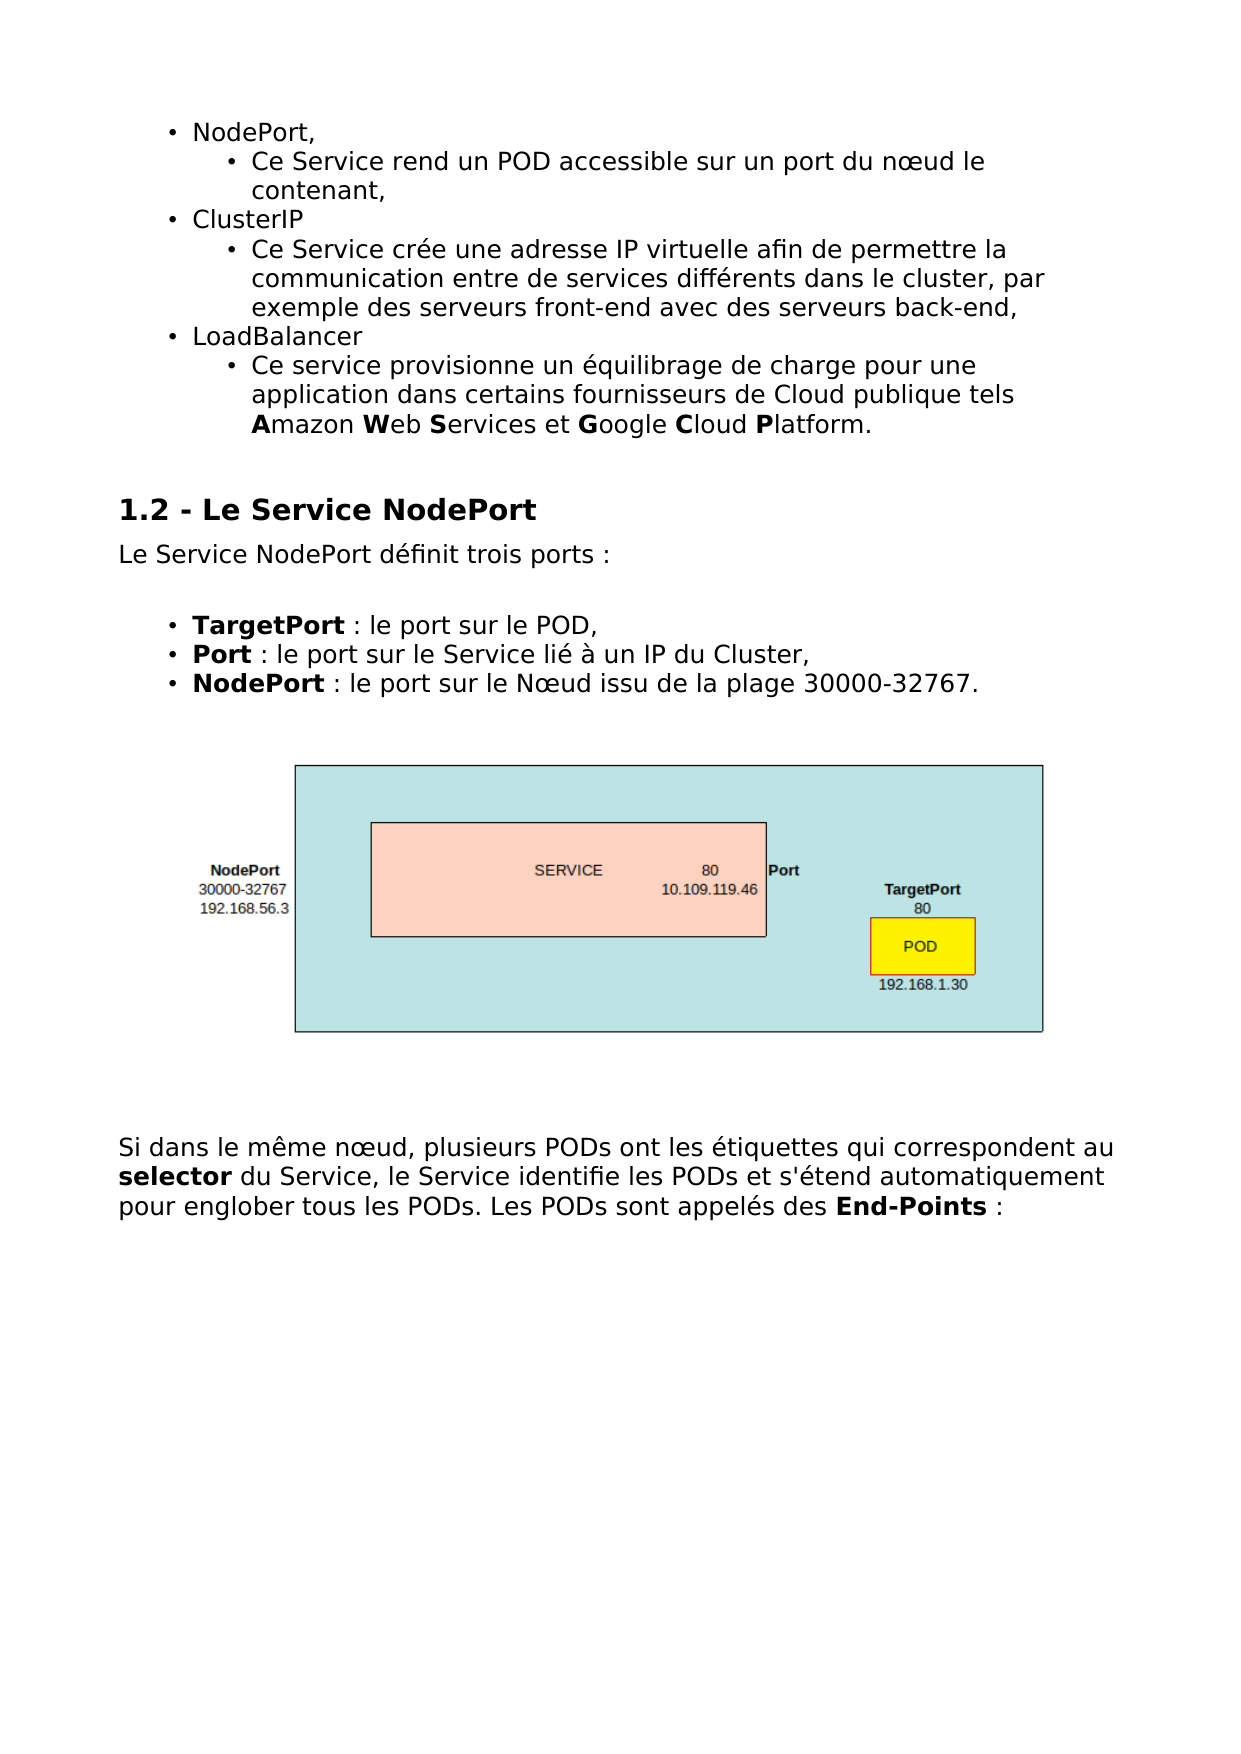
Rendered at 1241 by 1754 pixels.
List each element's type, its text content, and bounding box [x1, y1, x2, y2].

list NodePort : le port sur le Nœud issu de la plage 30000-32767. [177, 669, 1122, 698]
list LoadBalancer [177, 322, 1122, 351]
list Ce Service crée une adresse IP virtuelle afin de permettre la communication entre de services différents dans le cluster, par exemple des serveurs front-end avec des serveurs back-end, [236, 235, 1122, 322]
list Ce Service rend un POD accessible sur un port du nœud le contenant, [236, 147, 1122, 206]
list ClusterIP [177, 206, 1122, 235]
picture [118, 728, 1123, 1092]
text Si dans le même nœud, plusieurs PODs ont les étiquettes qui correspondent au selector du Service, le Service identifie les PODs et s'étend automatiquement pour englober tous les PODs. Les PODs sont appelés des End-Points : [118, 1133, 1122, 1221]
list Ce service provisionne un équilibrage de charge pour une application dans certains fournisseurs de Cloud publique tels Amazon Web Services et Google Cloud Platform. [236, 351, 1122, 439]
subtitle 1.2 - Le Service NodePort [118, 493, 1122, 527]
list NodePort, [177, 118, 1122, 147]
list TargetPort : le port sur le POD, [177, 611, 1122, 640]
list Port : le port sur le Service lié à un IP du Cluster, [177, 640, 1122, 669]
text Le Service NodePort définit trois ports : [118, 540, 1122, 569]
